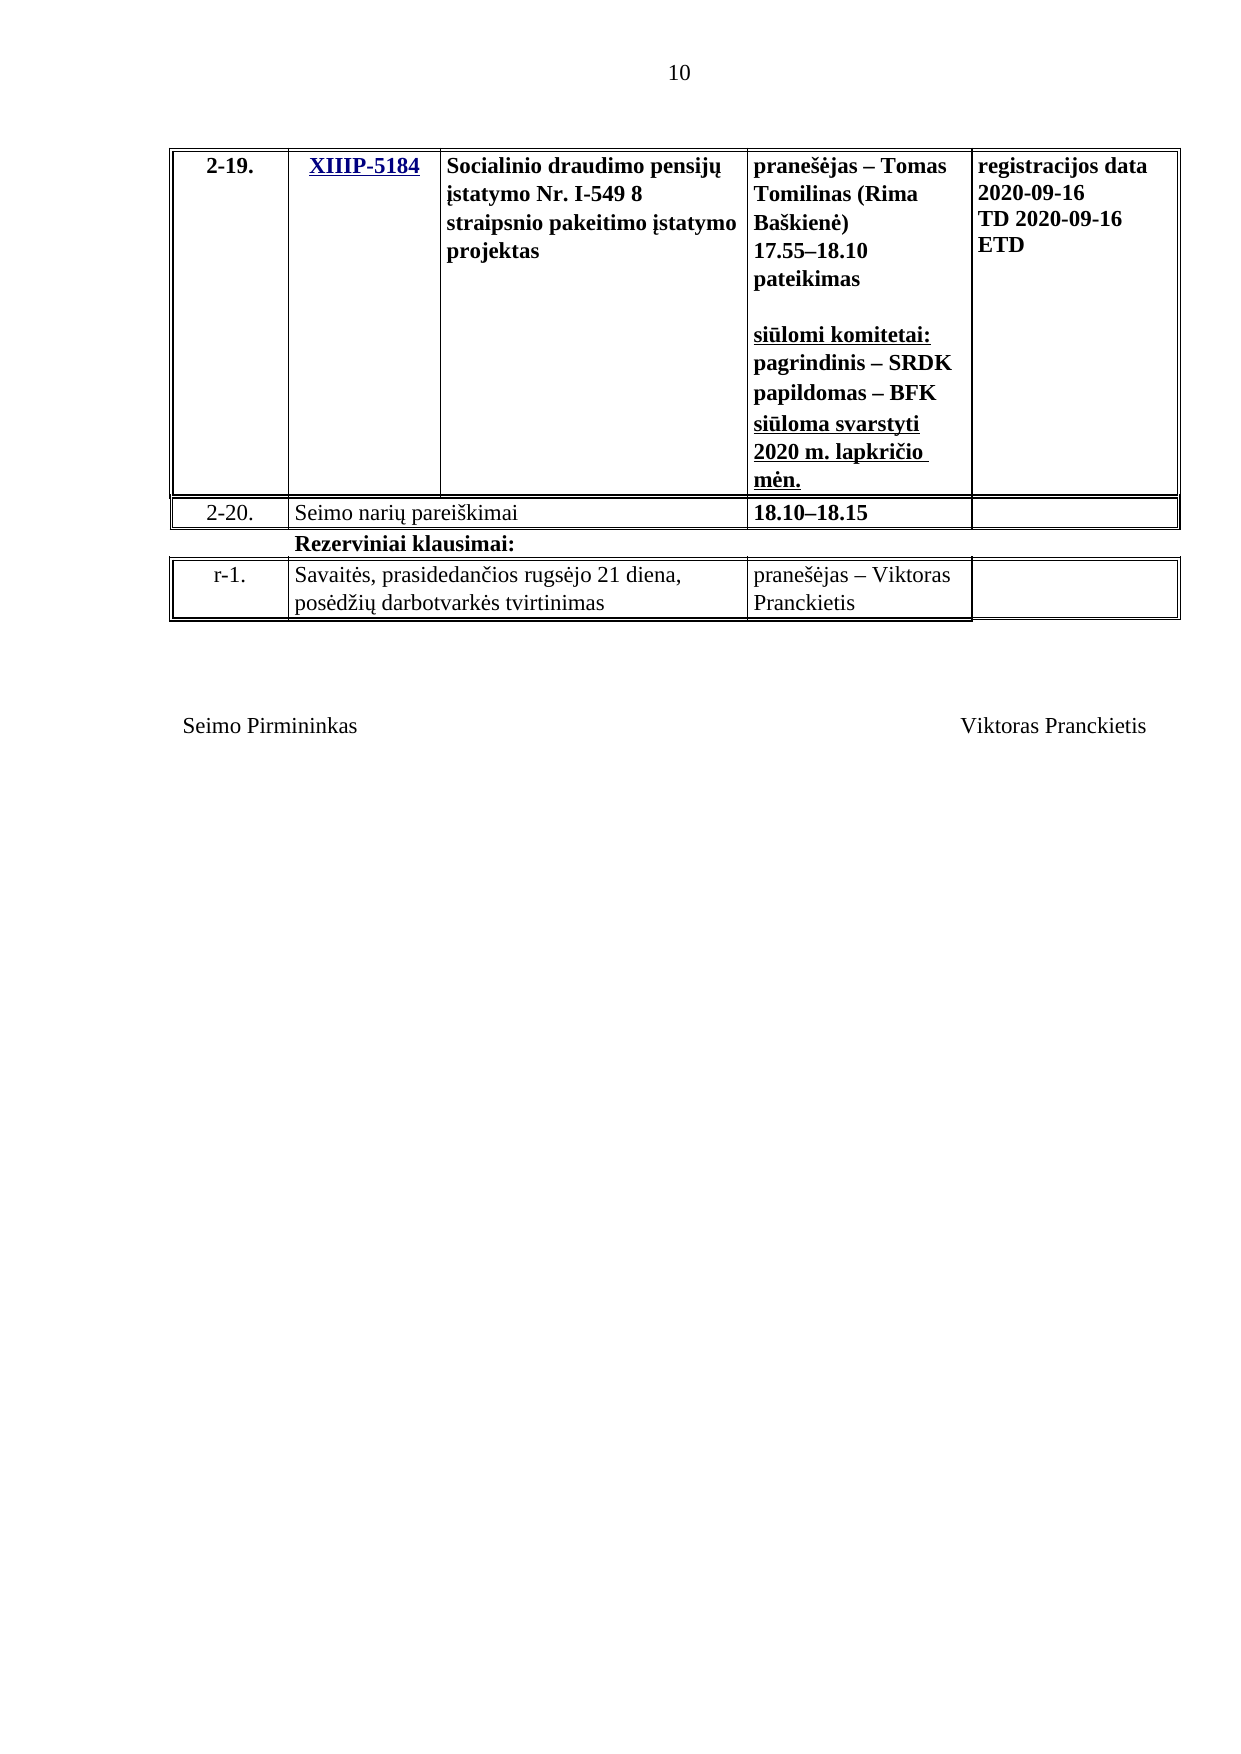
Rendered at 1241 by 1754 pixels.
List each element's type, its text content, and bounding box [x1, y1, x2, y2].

table_cell pranešėjas – Tomas Tomilinas (Rima Baškienė) 17.55–18.10 pateikimas siūlomi komitetai: pagrindinis – SRDK papildomas – BFK siūloma svarstyti 2020 m. lapkričio mėn. [748, 152, 971, 494]
table_cell [1179, 527, 1222, 556]
table_cell [973, 561, 1177, 617]
table_cell 2-20. [173, 499, 288, 527]
table_cell [973, 499, 1177, 527]
table_cell r-1. [174, 561, 288, 617]
table_cell 2-19. [174, 152, 288, 494]
table_cell [171, 530, 288, 556]
table_cell [747, 530, 972, 556]
table_cell 18.10–18.15 [748, 499, 971, 527]
table_cell Seimo Pirmininkas [171, 622, 527, 744]
table_cell pranešėjas – Viktoras Pranckietis [748, 561, 971, 617]
table_cell Rezerviniai klausimai: [288, 530, 747, 556]
table_cell registracijos data 2020-09-16 TD 2020-09-16 ETD [973, 152, 1177, 494]
table_cell Viktoras Pranckietis [914, 617, 1222, 744]
table_cell XIIIP-5184 [289, 152, 440, 494]
table_cell Savaitės, prasidedančios rugsėjo 21 diena, posėdžių darbotvarkės tvirtinimas [289, 561, 747, 617]
table_cell [1181, 556, 1222, 617]
table_cell Socialinio draudimo pensijų įstatymo Nr. I-549 8 straipsnio pakeitimo įstatymo projektas [441, 152, 747, 494]
table_cell [1181, 148, 1222, 494]
table_cell [527, 622, 914, 744]
table_cell [1181, 494, 1222, 527]
table_cell Seimo narių pareiškimai [289, 499, 747, 527]
table_cell [972, 530, 1179, 556]
